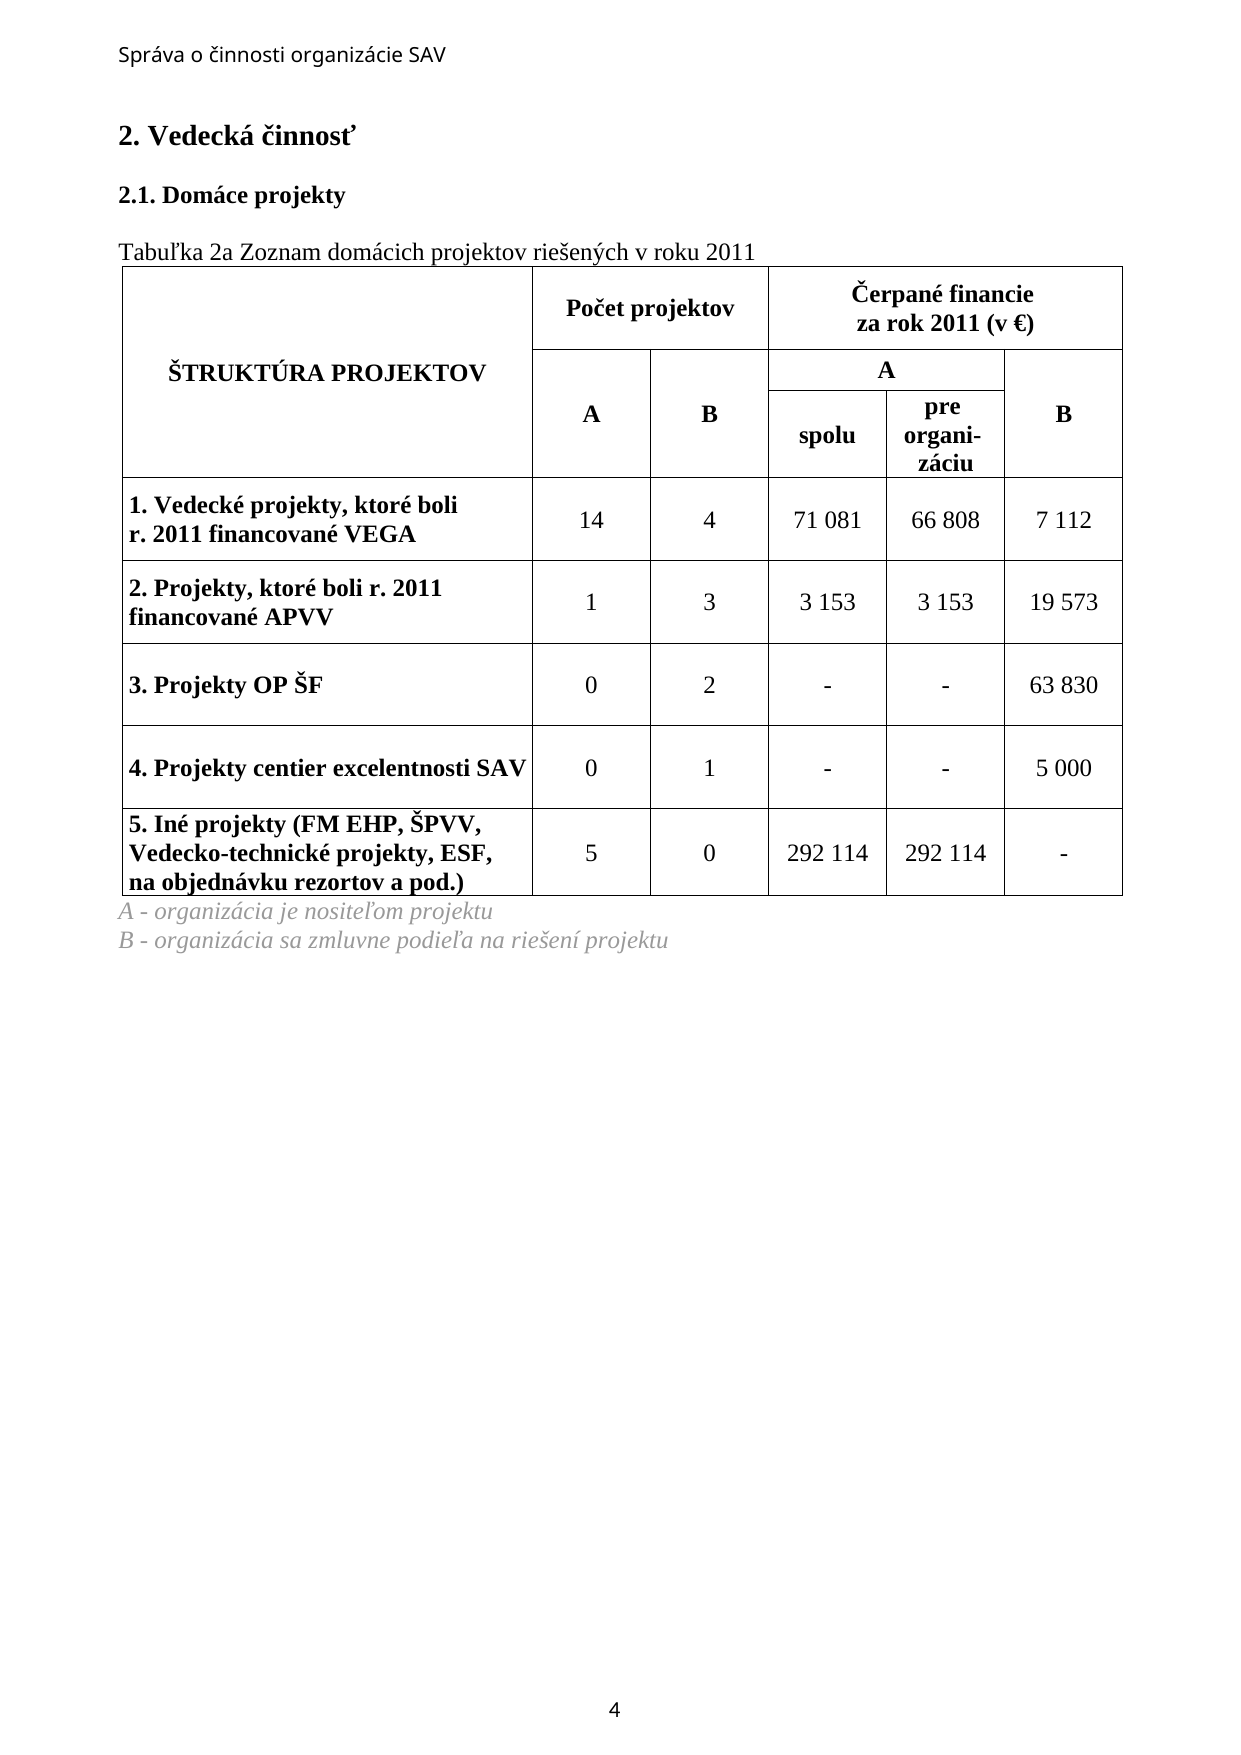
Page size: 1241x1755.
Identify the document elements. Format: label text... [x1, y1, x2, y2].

table_cell 4 [651, 478, 768, 560]
table_cell 71 081 [769, 478, 886, 560]
table_cell 1 [651, 726, 768, 808]
table_cell B [651, 350, 768, 477]
table_cell B [1005, 350, 1122, 477]
text A - organizácia je nositeľom projektu [118, 896, 1122, 925]
table_cell 1 [533, 561, 650, 643]
table_cell 14 [533, 478, 650, 560]
table_cell - [769, 644, 886, 725]
text 2. Vedecká činnosť [118, 118, 1122, 180]
table_cell 3 [651, 561, 768, 643]
table_cell 4. Projekty centier excelentnosti SAV [123, 726, 532, 808]
table_cell - [769, 726, 886, 808]
table_cell 292 114 [769, 809, 886, 895]
table_cell pre organi- záciu [887, 391, 1004, 477]
table_cell 0 [533, 726, 650, 808]
text B - organizácia sa zmluvne podieľa na riešení projektu [118, 925, 1122, 954]
table_cell 5 [533, 809, 650, 895]
table_header Počet projektov [533, 267, 768, 349]
table_cell 5. Iné projekty (FM EHP, ŠPVV, Vedecko-technické projekty, ESF, na objednávku rezortov a pod.) [123, 809, 532, 895]
table_cell spolu [769, 391, 886, 477]
table_cell 7 112 [1005, 478, 1122, 560]
table_cell 66 808 [887, 478, 1004, 560]
table_cell - [887, 726, 1004, 808]
table_cell 3. Projekty OP ŠF [123, 644, 532, 725]
table_cell 3 153 [887, 561, 1004, 643]
table_cell 1. Vedecké projekty, ktoré boli r. 2011 financované VEGA [123, 478, 532, 560]
table_cell 292 114 [887, 809, 1004, 895]
table_cell 0 [533, 644, 650, 725]
table_cell A [769, 350, 1004, 390]
table_header ŠTRUKTÚRA PROJEKTOV [123, 267, 532, 477]
table_cell 3 153 [769, 561, 886, 643]
table_cell - [1005, 809, 1122, 895]
text 2.1. Domáce projekty Tabuľka 2a Zoznam domácich projektov riešených v roku 2011 [118, 180, 1122, 266]
table_cell 2 [651, 644, 768, 725]
table_cell 63 830 [1005, 644, 1122, 725]
table_header Čerpané financie za rok 2011 (v €) [769, 267, 1122, 349]
table_cell 5 000 [1005, 726, 1122, 808]
table_cell 0 [651, 809, 768, 895]
table_cell 2. Projekty, ktoré boli r. 2011 financované APVV [123, 561, 532, 643]
table_cell 19 573 [1005, 561, 1122, 643]
table_cell - [887, 644, 1004, 725]
table_cell A [533, 350, 650, 477]
